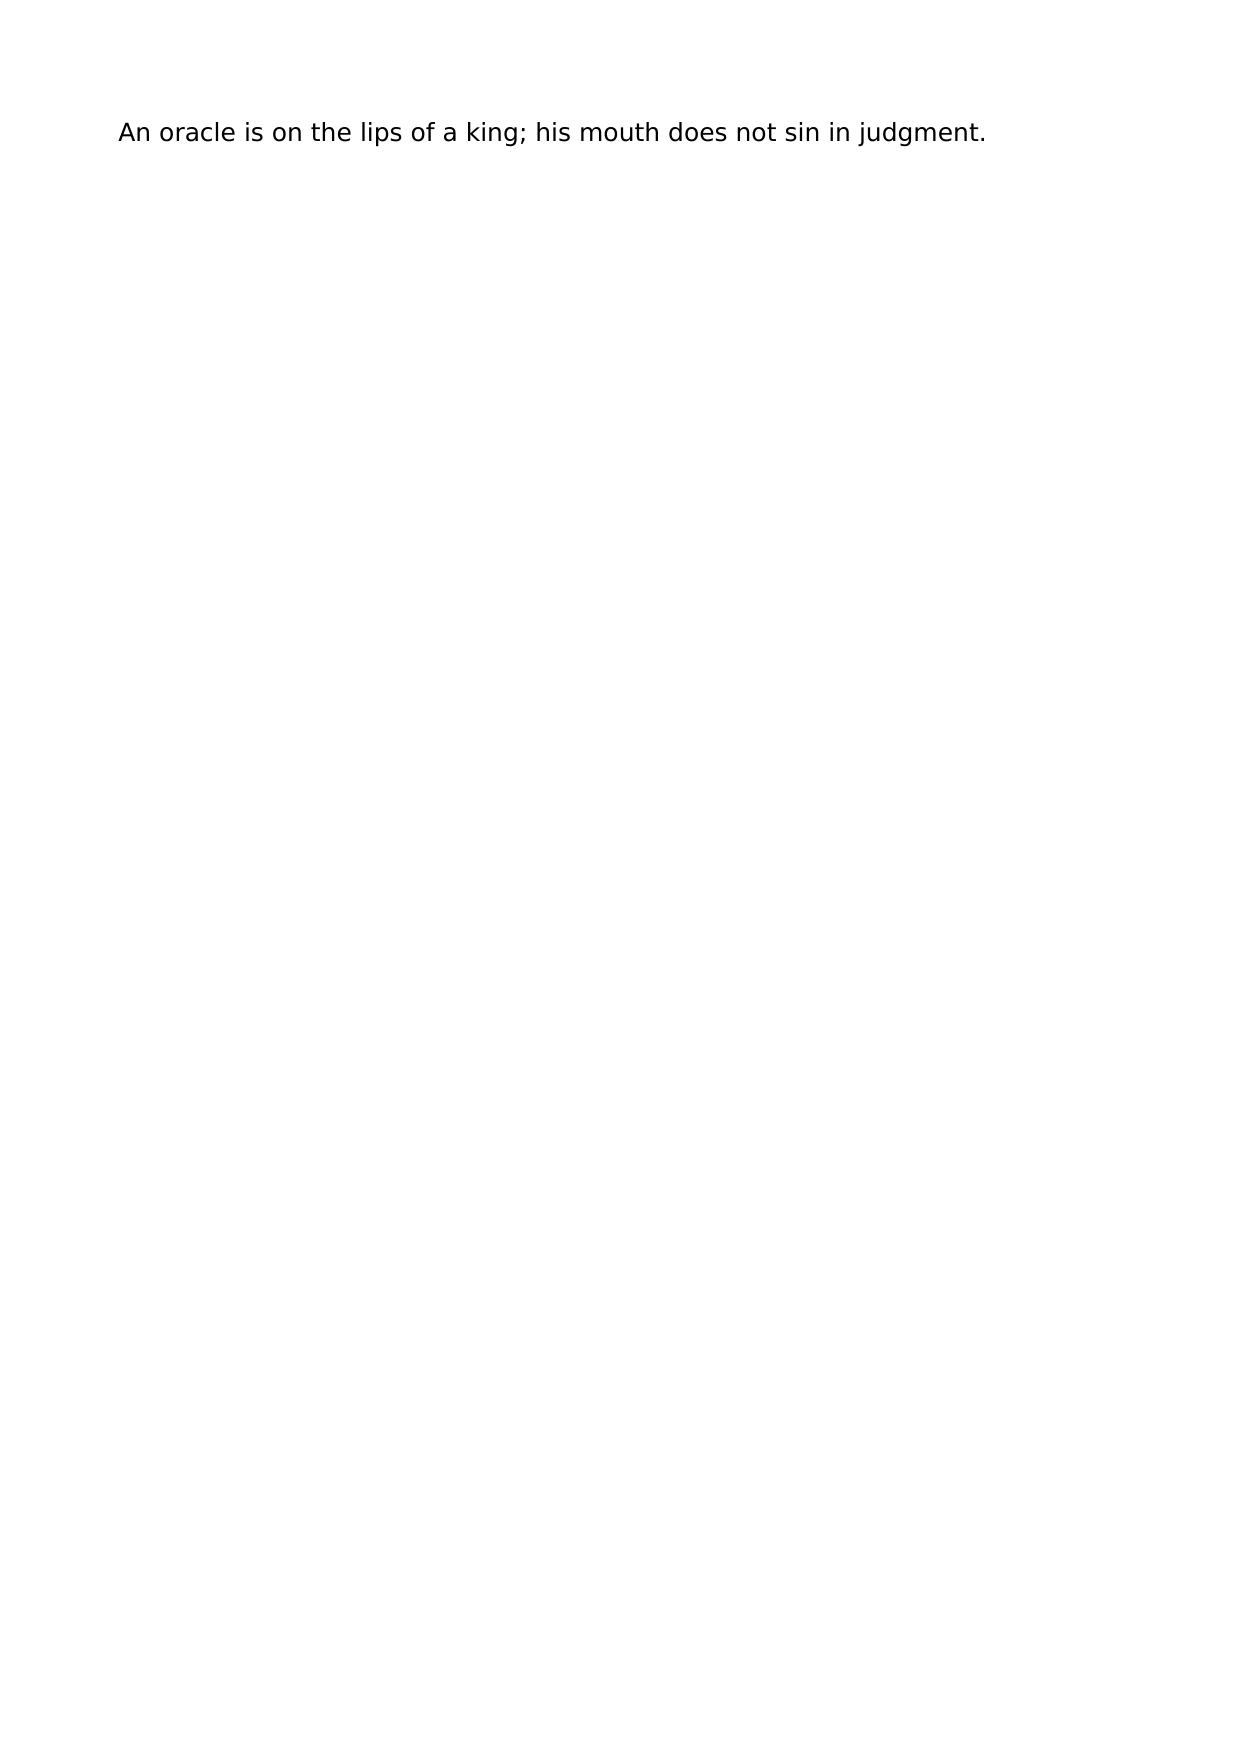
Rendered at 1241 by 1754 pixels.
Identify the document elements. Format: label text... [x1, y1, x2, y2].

text An oracle is on the lips of a king; his mouth does not sin in judgment. [118, 118, 1122, 147]
